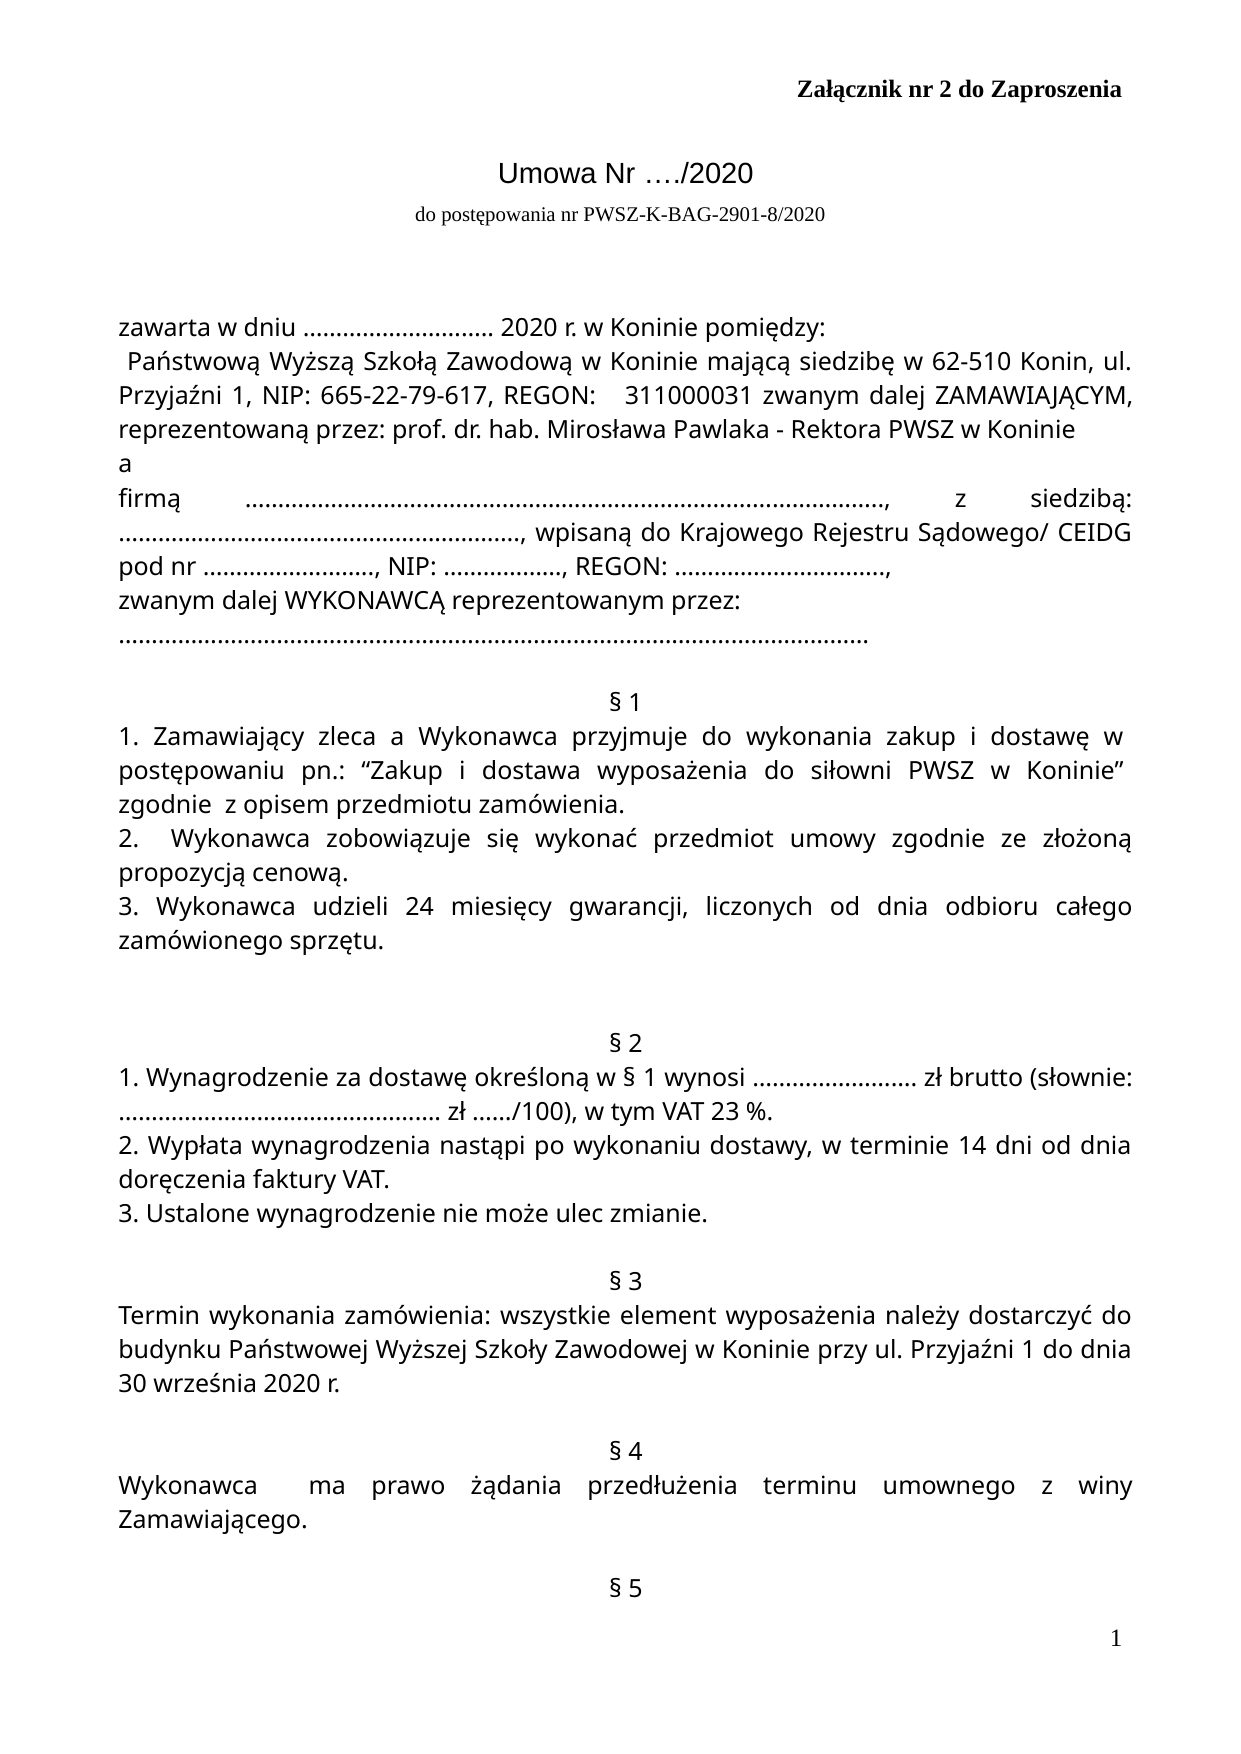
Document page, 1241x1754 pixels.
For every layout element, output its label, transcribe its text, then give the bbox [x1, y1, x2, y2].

subtitle Umowa Nr …./2020 [118, 156, 1133, 190]
text Załącznik nr 2 do Zaproszenia [118, 74, 1122, 102]
text Państwową Wyższą Szkołą Zawodową w Koninie mającą siedzibę w 62-510 Konin, ul. Przyjaźni 1, NIP: 665-22-79-617, REGON: 311000031 zwanym dalej ZAMAWIAJĄCYM, reprezentowaną przez: prof. dr. hab. Mirosława Pawlaka - Rektora PWSZ w Koninie [118, 344, 1133, 446]
text Wykonawca ma prawo żądania przedłużenia terminu umownego z winy Zamawiającego. [118, 1468, 1133, 1536]
text § 3 [118, 1264, 1133, 1298]
text § 1 [118, 684, 1133, 719]
text § 2 [118, 1025, 1133, 1059]
text 1. Wynagrodzenie za dostawę określoną w § 1 wynosi ……………………. zł brutto (słownie: …………………………………………. zł ……/100), w tym VAT 23 %. [118, 1059, 1133, 1127]
text Termin wykonania zamówienia: wszystkie element wyposażenia należy dostarczyć do budynku Państwowej Wyższej Szkoły Zawodowej w Koninie przy ul. Przyjaźni 1 do dnia 30 września 2020 r. [118, 1298, 1133, 1400]
text 2. Wypłata wynagrodzenia nastąpi po wykonaniu dostawy, w terminie 14 dni od dnia doręczenia faktury VAT. [118, 1127, 1133, 1196]
text a [118, 446, 1133, 480]
text do postępowania nr PWSZ-K-BAG-2901-8/2020 [118, 202, 1122, 226]
text zawarta w dniu ……………………….. 2020 r. w Koninie pomiędzy: [118, 310, 1133, 344]
text firmą ………………………………………………………..………………………….., z siedzibą: ……………………………………………………., wpisaną do Krajowego Rejestru Sądowego/ CEIDG pod nr …………………….., NIP: ………………, REGON: ………………………….., [118, 480, 1133, 582]
text 1. Zamawiający zleca a Wykonawca przyjmuje do wykonania zakup i dostawę w postępowaniu pn.: “Zakup i dostawa wyposażenia do siłowni PWSZ w Koninie” zgodnie z opisem przedmiotu zamówienia. [118, 719, 1125, 821]
text 3. Ustalone wynagrodzenie nie może ulec zmianie. [118, 1196, 1133, 1229]
text § 5 [118, 1570, 1133, 1604]
text 2. Wykonawca zobowiązuje się wykonać przedmiot umowy zgodnie ze złożoną propozycją cenową. [118, 821, 1133, 889]
text § 4 [118, 1434, 1133, 1468]
text zwanym dalej WYKONAWCĄ reprezentowanym przez: [118, 582, 1133, 616]
text 3. Wykonawca udzieli 24 miesięcy gwarancji, liczonych od dnia odbioru całego zamówionego sprzętu. [118, 889, 1133, 957]
text …………………………………………………………………………………………………… [118, 616, 1133, 651]
